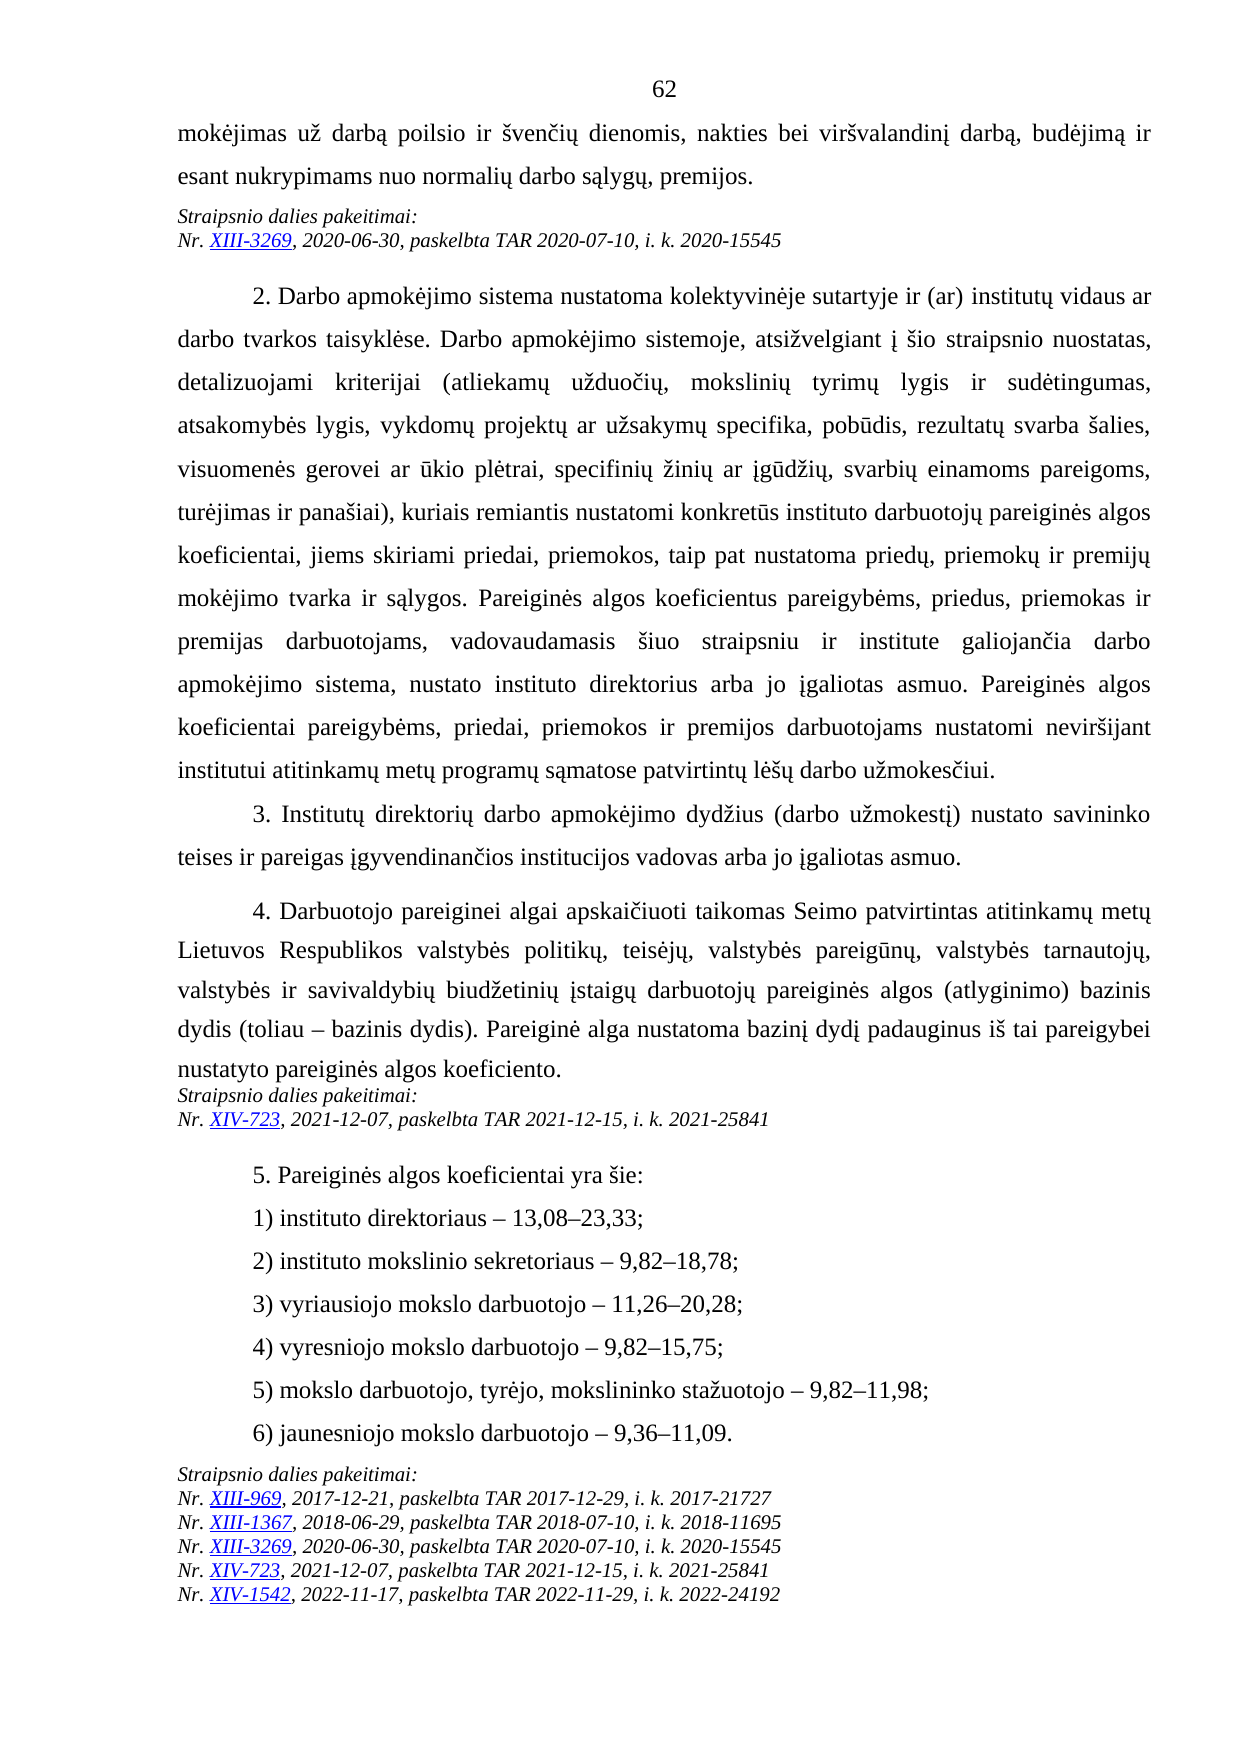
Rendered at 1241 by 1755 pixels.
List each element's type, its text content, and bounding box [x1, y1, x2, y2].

text Nr. XIII-3269, 2020-06-30, paskelbta TAR 2020-07-10, i. k. 2020-15545 [177, 228, 1152, 252]
text mokėjimas už darbą poilsio ir švenčių dienomis, nakties bei viršvalandinį darbą, budėjimą ir esant nukrypimams nuo normalių darbo sąlygų, premijos. [177, 118, 1152, 190]
text 5. Pareiginės algos koeficientai yra šie: [177, 1160, 1152, 1188]
text Nr. XIII-3269, 2020-06-30, paskelbta TAR 2020-07-10, i. k. 2020-15545 [177, 1534, 1152, 1558]
text 2. Darbo apmokėjimo sistema nustatoma kolektyvinėje sutartyje ir (ar) institutų vidaus ar darbo tvarkos taisyklėse. Darbo apmokėjimo sistemoje, atsižvelgiant į šio straipsnio nuostatas, detalizuojami kriterijai (atliekamų užduočių, mokslinių tyrimų lygis ir sudėtingumas, atsakomybės lygis, vykdomų projektų ar užsakymų specifika, pobūdis, rezultatų svarba šalies, visuomenės gerovei ar ūkio plėtrai, specifinių žinių ar įgūdžių, svarbių einamoms pareigoms, turėjimas ir panašiai), kuriais remiantis nustatomi konkretūs instituto darbuotojų pareiginės algos koeficientai, jiems skiriami priedai, priemokos, taip pat nustatoma priedų, priemokų ir premijų mokėjimo tvarka ir sąlygos. Pareiginės algos koeficientus pareigybėms, priedus, priemokas ir premijas darbuotojams, vadovaudamasis šiuo straipsniu ir institute galiojančia darbo apmokėjimo sistema, nustato instituto direktorius arba jo įgaliotas asmuo. Pareiginės algos koeficientai pareigybėms, priedai, priemokos ir premijos darbuotojams nustatomi neviršijant institutui atitinkamų metų programų sąmatose patvirtintų lėšų darbo užmokesčiui. [177, 281, 1152, 784]
text Nr. XIII-1367, 2018-06-29, paskelbta TAR 2018-07-10, i. k. 2018-11695 [177, 1510, 1152, 1534]
text Nr. XIV-723, 2021-12-07, paskelbta TAR 2021-12-15, i. k. 2021-25841 [177, 1558, 1152, 1582]
text Nr. XIV-723, 2021-12-07, paskelbta TAR 2021-12-15, i. k. 2021-25841 [177, 1107, 1152, 1131]
text 4. Darbuotojo pareiginei algai apskaičiuoti taikomas Seimo patvirtintas atitinkamų metų Lietuvos Respublikos valstybės politikų, teisėjų, valstybės pareigūnų, valstybės tarnautojų, valstybės ir savivaldybių biudžetinių įstaigų darbuotojų pareiginės algos (atlyginimo) bazinis dydis (toliau – bazinis dydis). Pareiginė alga nustatoma bazinį dydį padauginus iš tai pareigybei nustatyto pareiginės algos koeficiento. [177, 885, 1152, 1083]
text Straipsnio dalies pakeitimai: [177, 204, 1152, 228]
text Straipsnio dalies pakeitimai: [177, 1083, 1152, 1107]
text 2) instituto mokslinio sekretoriaus – 9,82–18,78; [177, 1246, 1152, 1275]
text 6) jaunesniojo mokslo darbuotojo – 9,36–11,09. [177, 1418, 1152, 1447]
text 3) vyriausiojo mokslo darbuotojo – 11,26–20,28; [177, 1289, 1152, 1318]
text 3. Institutų direktorių darbo apmokėjimo dydžius (darbo užmokestį) nustato savininko teises ir pareigas įgyvendinančios institucijos vadovas arba jo įgaliotas asmuo. [177, 799, 1152, 871]
text Nr. XIV-1542, 2022-11-17, paskelbta TAR 2022-11-29, i. k. 2022-24192 [177, 1582, 1152, 1606]
text 5) mokslo darbuotojo, tyrėjo, mokslininko stažuotojo – 9,82–11,98; [177, 1375, 1152, 1404]
text 4) vyresniojo mokslo darbuotojo – 9,82–15,75; [177, 1332, 1152, 1361]
text 1) instituto direktoriaus – 13,08–23,33; [177, 1203, 1152, 1232]
text Straipsnio dalies pakeitimai: [177, 1462, 1152, 1486]
text Nr. XIII-969, 2017-12-21, paskelbta TAR 2017-12-29, i. k. 2017-21727 [177, 1486, 1152, 1510]
